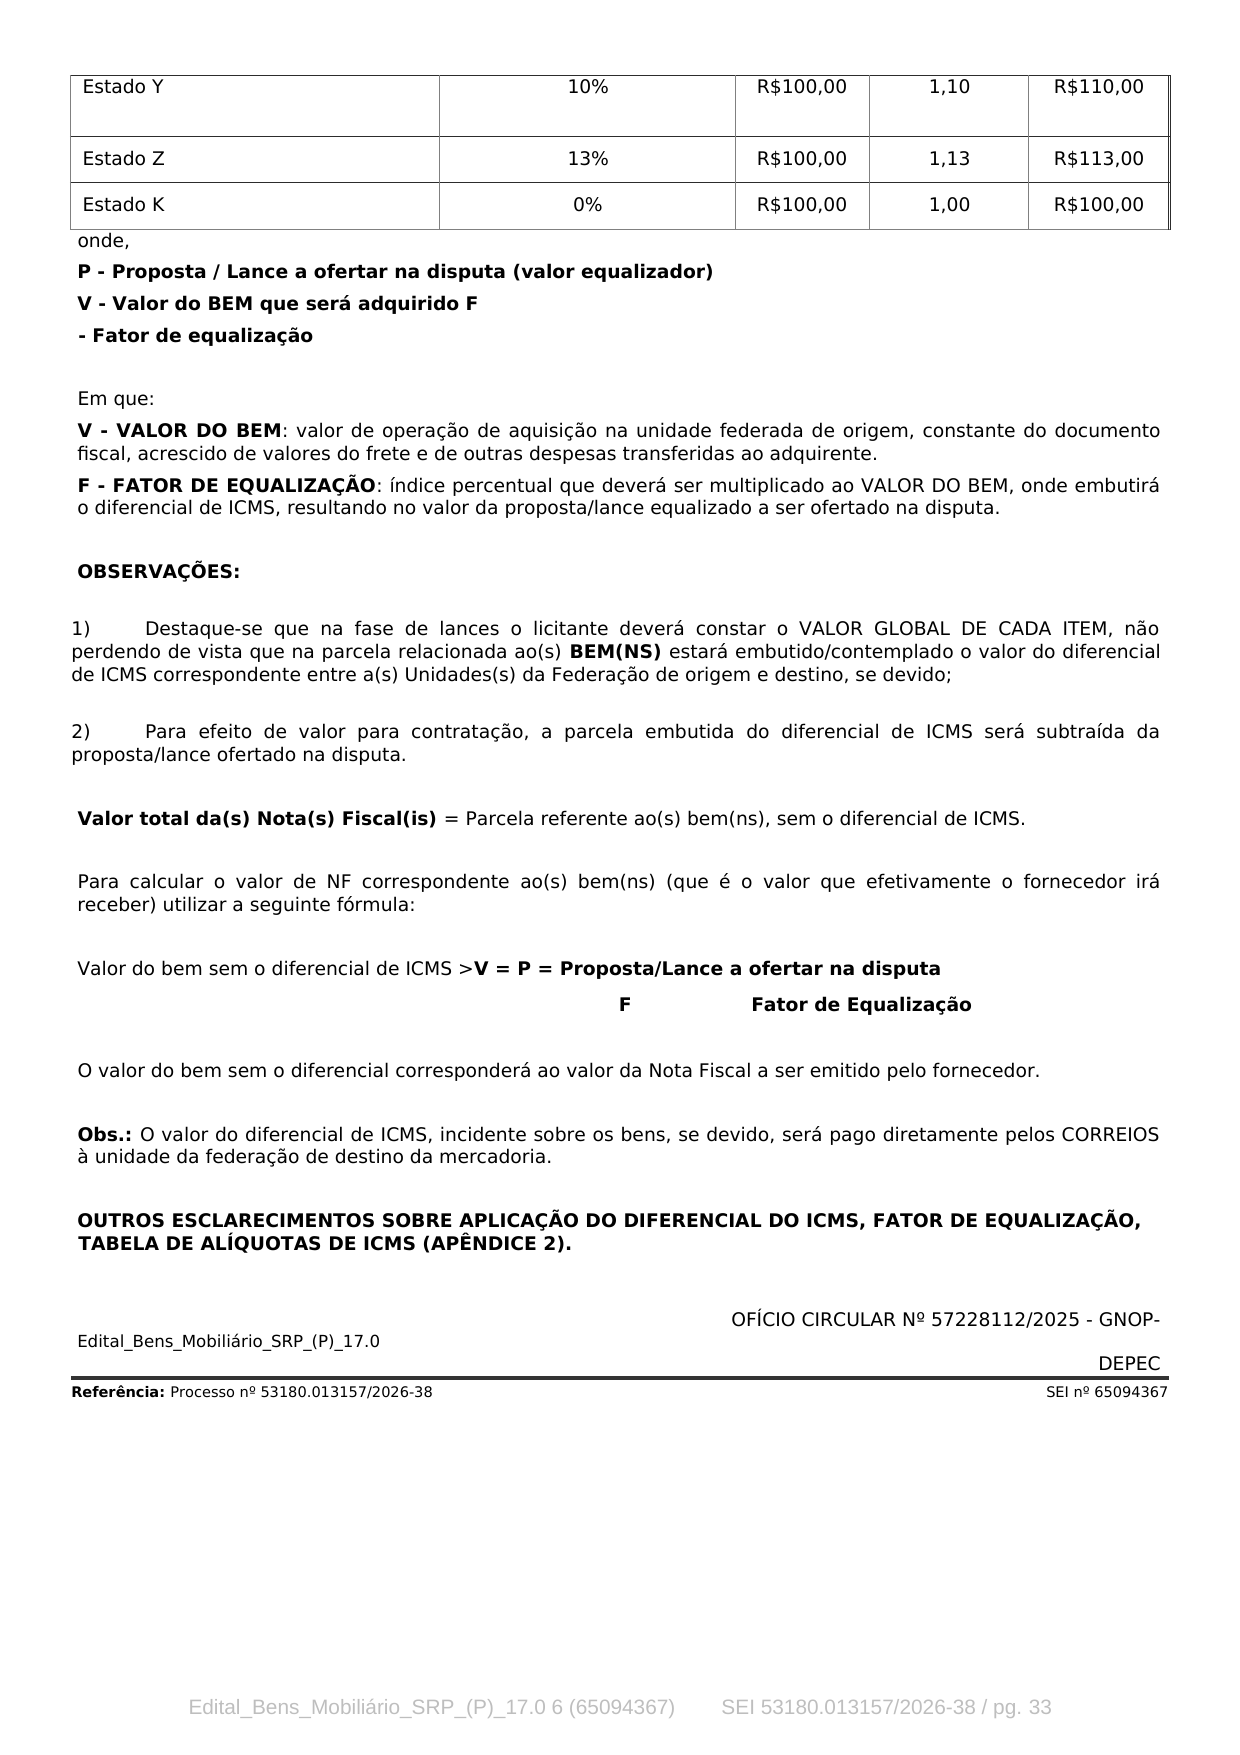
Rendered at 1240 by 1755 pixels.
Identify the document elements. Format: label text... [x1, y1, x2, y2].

table_cell 13% [440, 137, 735, 182]
table_cell R$100,00 [736, 76, 869, 136]
table_cell Estado Z [71, 137, 439, 182]
text Referência: Processo nº 53180.013157/2026-38 SEI nº 65094367 [71, 1383, 1168, 1401]
text DEPEC [71, 1353, 1160, 1375]
text Obs.: O valor do diferencial de ICMS, incidente sobre os bens, se devido, será pago diretamente pelos CORREIOS à unidade da federação de destino da mercadoria. [77, 1124, 1162, 1168]
table_cell R$100,00 [736, 137, 869, 182]
list Destaque-se que na fase de lances o licitante deverá constar o VALOR GLOBAL DE CADA ITEM, não perdendo de vista que na parcela relacionada ao(s) BEM(NS) estará embutido/contemplado o valor do diferencial de ICMS correspondente entre a(s) Unidades(s) da Federação de origem e destino, se devido; [71, 618, 1162, 686]
table_cell 1,00 [870, 183, 1028, 228]
text Edital_Bens_Mobiliário_SRP_(P)_17.0 [77, 1332, 1162, 1351]
text V - Valor do BEM que será adquirido F - Fator de equalização [77, 293, 484, 346]
table_cell R$100,00 [1029, 183, 1168, 228]
table_cell 1,10 [870, 76, 1028, 136]
text Valor do bem sem o diferencial de ICMS >V = P = Proposta/Lance a ofertar na disputa [77, 958, 1168, 979]
list Para efeito de valor para contratação, a parcela embutida do diferencial de ICMS será subtraída da proposta/lance ofertado na disputa. [71, 721, 1162, 766]
text OUTROS ESCLARECIMENTOS SOBRE APLICAÇÃO DO DIFERENCIAL DO ICMS, FATOR DE EQUALIZAÇÃO, TABELA DE ALÍQUOTAS DE ICMS (APÊNDICE 2). [77, 1210, 1168, 1255]
table_cell 0% [440, 183, 735, 228]
text Para calcular o valor de NF correspondente ao(s) bem(ns) (que é o valor que efetivamente o fornecedor irá receber) utilizar a seguinte fórmula: [77, 871, 1162, 916]
table_cell 1,13 [870, 137, 1028, 182]
text OBSERVAÇÕES: [77, 561, 1168, 583]
table_cell R$113,00 [1029, 137, 1168, 182]
table_cell 10% [440, 76, 735, 136]
text onde, [77, 230, 1162, 251]
text F - FATOR DE EQUALIZAÇÃO: índice percentual que deverá ser multiplicado ao VALOR DO BEM, onde embutirá o diferencial de ICMS, resultando no valor da proposta/lance equalizado a ser ofertado na disputa. [77, 474, 1162, 519]
text F Fator de Equalização [71, 989, 1168, 1017]
text Em que: [77, 388, 1162, 410]
text V - VALOR DO BEM: valor de operação de aquisição na unidade federada de origem, constante do documento fiscal, acrescido de valores do frete e de outras despesas transferidas ao adquirente. [77, 420, 1162, 465]
text O valor do bem sem o diferencial corresponderá ao valor da Nota Fiscal a ser emitido pelo fornecedor. [77, 1060, 1162, 1082]
table_cell Estado K [71, 183, 439, 228]
text Valor total da(s) Nota(s) Fiscal(is) = Parcela referente ao(s) bem(ns), sem o diferencial de ICMS. [77, 807, 1162, 829]
table_cell R$100,00 [736, 183, 869, 228]
table_cell R$110,00 [1029, 76, 1168, 136]
table_cell Estado Y [71, 76, 439, 136]
text P - Proposta / Lance a ofertar na disputa (valor equalizador) [77, 261, 1168, 283]
text OFÍCIO CIRCULAR Nº 57228112/2025 - GNOP- [71, 1309, 1160, 1331]
